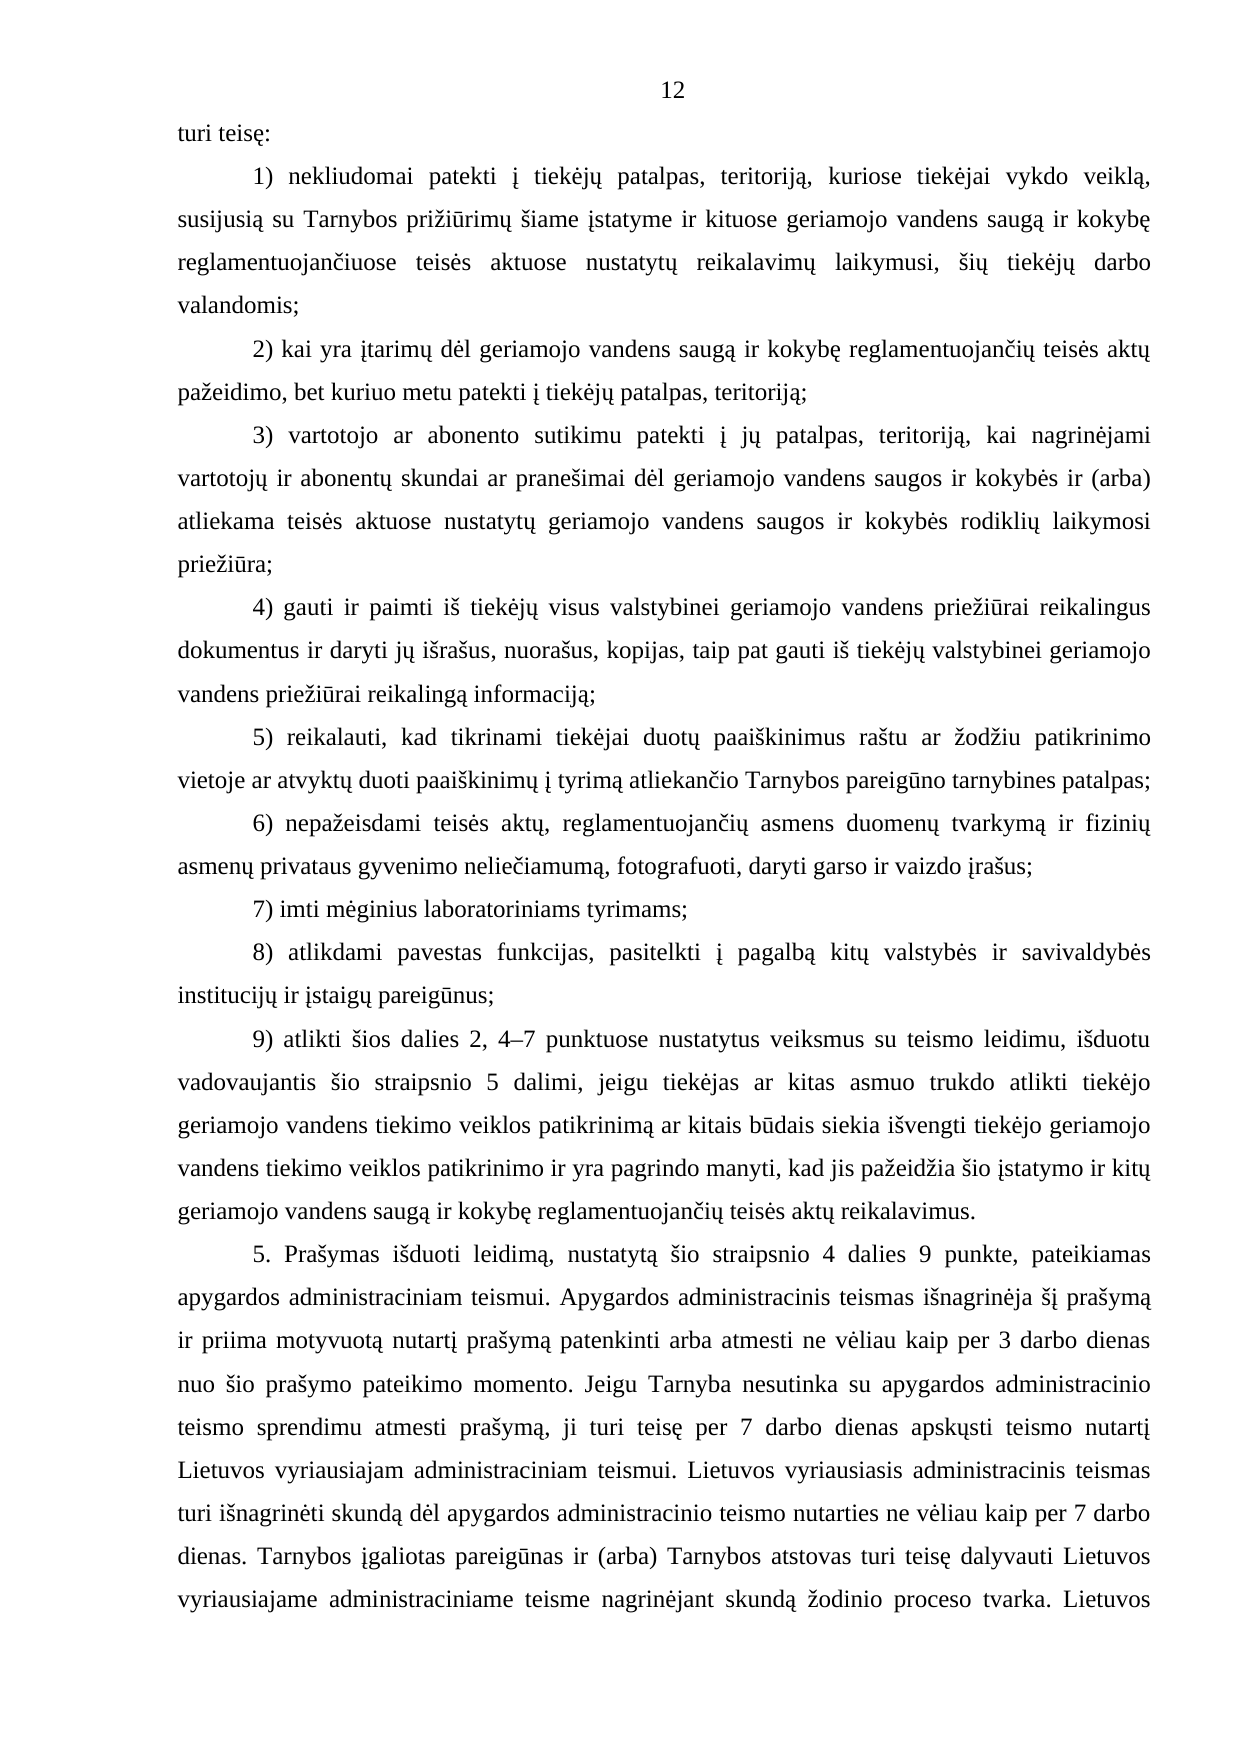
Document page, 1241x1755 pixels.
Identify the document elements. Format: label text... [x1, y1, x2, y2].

text 9) atlikti šios dalies 2, 4–7 punktuose nustatytus veiksmus su teismo leidimu, išduotu vadovaujantis šio straipsnio 5 dalimi, jeigu tiekėjas ar kitas asmuo trukdo atlikti tiekėjo geriamojo vandens tiekimo veiklos patikrinimą ar kitais būdais siekia išvengti tiekėjo geriamojo vandens tiekimo veiklos patikrinimo ir yra pagrindo manyti, kad jis pažeidžia šio įstatymo ir kitų geriamojo vandens saugą ir kokybę reglamentuojančių teisės aktų reikalavimus. [177, 1024, 1152, 1225]
text 5. Prašymas išduoti leidimą, nustatytą šio straipsnio 4 dalies 9 punkte, pateikiamas apygardos administraciniam teismui. Apygardos administracinis teismas išnagrinėja šį prašymą ir priima motyvuotą nutartį prašymą patenkinti arba atmesti ne vėliau kaip per 3 darbo dienas nuo šio prašymo pateikimo momento. Jeigu Tarnyba nesutinka su apygardos administracinio teismo sprendimu atmesti prašymą, ji turi teisę per 7 darbo dienas apskųsti teismo nutartį Lietuvos vyriausiajam administraciniam teismui. Lietuvos vyriausiasis administracinis teismas turi išnagrinėti skundą dėl apygardos administracinio teismo nutarties ne vėliau kaip per 7 darbo dienas. Tarnybos įgaliotas pareigūnas ir (arba) Tarnybos atstovas turi teisę dalyvauti Lietuvos vyriausiajame administraciniame teisme nagrinėjant skundą žodinio proceso tvarka. Lietuvos [177, 1239, 1152, 1613]
text 2) kai yra įtarimų dėl geriamojo vandens saugą ir kokybę reglamentuojančių teisės aktų pažeidimo, bet kuriuo metu patekti į tiekėjų patalpas, teritoriją; [177, 334, 1152, 406]
text 6) nepažeisdami teisės aktų, reglamentuojančių asmens duomenų tvarkymą ir fizinių asmenų privataus gyvenimo neliečiamumą, fotografuoti, daryti garso ir vaizdo įrašus; [177, 808, 1152, 880]
text 3) vartotojo ar abonento sutikimu patekti į jų patalpas, teritoriją, kai nagrinėjami vartotojų ir abonentų skundai ar pranešimai dėl geriamojo vandens saugos ir kokybės ir (arba) atliekama teisės aktuose nustatytų geriamojo vandens saugos ir kokybės rodiklių laikymosi priežiūra; [177, 420, 1152, 578]
text 1) nekliudomai patekti į tiekėjų patalpas, teritoriją, kuriose tiekėjai vykdo veiklą, susijusią su Tarnybos prižiūrimų šiame įstatyme ir kituose geriamojo vandens saugą ir kokybę reglamentuojančiuose teisės aktuose nustatytų reikalavimų laikymusi, šių tiekėjų darbo valandomis; [177, 161, 1152, 319]
text turi teisę: [177, 118, 1152, 147]
text 5) reikalauti, kad tikrinami tiekėjai duotų paaiškinimus raštu ar žodžiu patikrinimo vietoje ar atvyktų duoti paaiškinimų į tyrimą atliekančio Tarnybos pareigūno tarnybines patalpas; [177, 722, 1152, 794]
text 4) gauti ir paimti iš tiekėjų visus valstybinei geriamojo vandens priežiūrai reikalingus dokumentus ir daryti jų išrašus, nuorašus, kopijas, taip pat gauti iš tiekėjų valstybinei geriamojo vandens priežiūrai reikalingą informaciją; [177, 592, 1152, 707]
text 7) imti mėginius laboratoriniams tyrimams; [177, 894, 1152, 923]
text 8) atlikdami pavestas funkcijas, pasitelkti į pagalbą kitų valstybės ir savivaldybės institucijų ir įstaigų pareigūnus; [177, 937, 1152, 1009]
